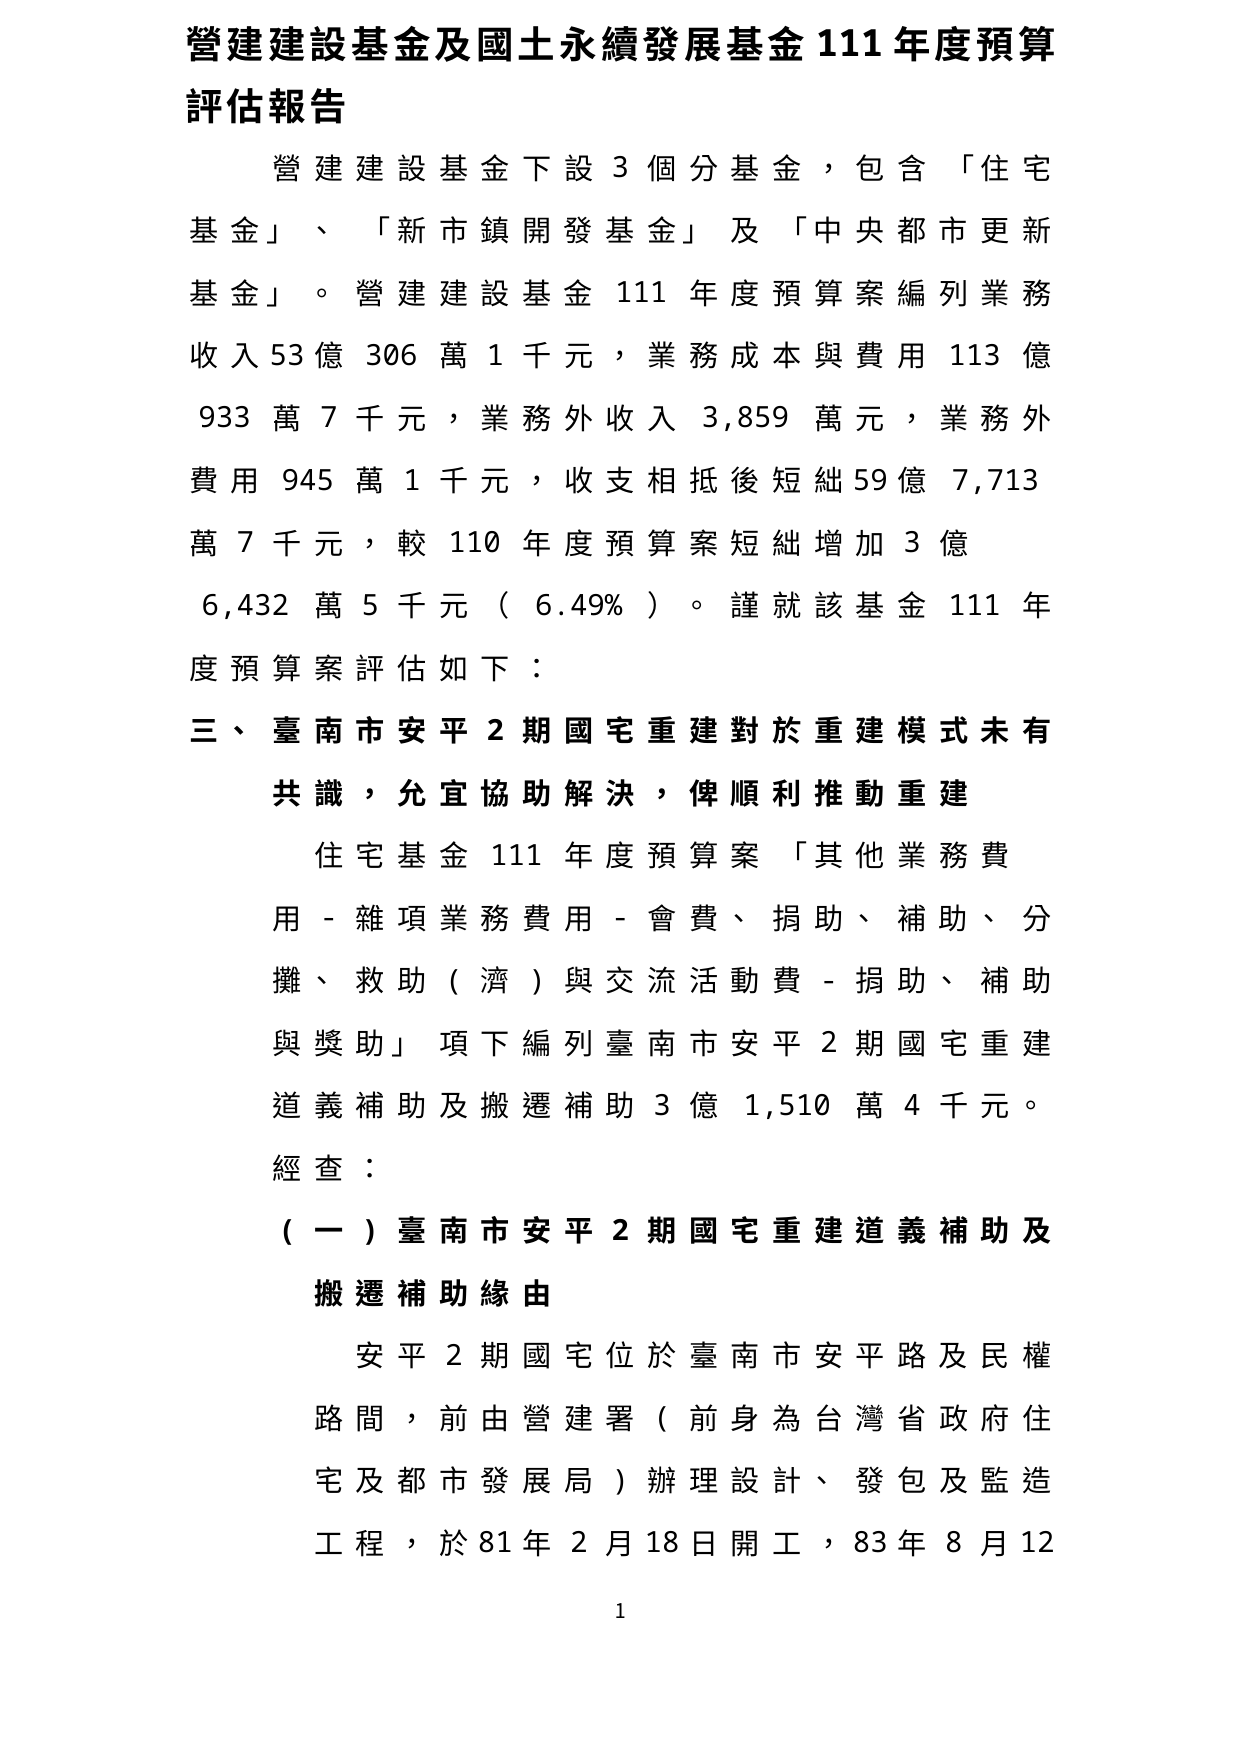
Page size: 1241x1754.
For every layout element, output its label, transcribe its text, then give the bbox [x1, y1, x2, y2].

text 住宅基金111年度預算案「其他業務費用-雜項業務費用-會費、捐助、補助、分攤、救助(濟)與交流活動費-捐助、補助與獎助」項下編列臺南市安平2期國宅重建道義補助及搬遷補助3億1,510萬4千元。經查： [242, 812, 1058, 1187]
text 營建建設基金及國土永續發展基金111年度預算評估報告 [183, 0, 1058, 125]
text 安平2期國宅位於臺南市安平路及民權路間，前由營建署(前身為台灣省政府住宅及都市發展局)辦理設計、發包及監造工程，於81年2月18日開工，83年8月12日完工，並於89年3月6日保固期滿。臺南安平2期國宅自103年鑑定為海砂屋後，社區於104年成立更新會自行辦理重建作業，於106年獲行政院同意支應重建道義補助費3.41億元及搬遷補助費（含租金補貼每戶每月5,000元，期間2.5年）3,390萬元，合計3.75億元，協助住戶辦理重建。 [271, 1312, 1058, 1562]
text 營建建設基金下設3個分基金，包含「住宅基金」、「新市鎮開發基金」及「中央都市更新基金」。營建建設基金111年度預算案編列業務收入53億306萬1千元，業務成本與費用113億933萬7千元，業務外收入3,859萬元，業務外費用945萬1千元，收支相抵後短絀59億7,713萬7千元，較110年度預算案短絀增加3億6,432萬5千元（6.49%）。謹就該基金111年度預算案評估如下： [183, 125, 1058, 687]
text 三、臺南市安平2期國宅重建對於重建模式未有共識，允宜協助解決，俾順利推動重建 [183, 687, 1058, 812]
text (一)臺南市安平2期國宅重建道義補助及搬遷補助緣由 [242, 1187, 1058, 1312]
